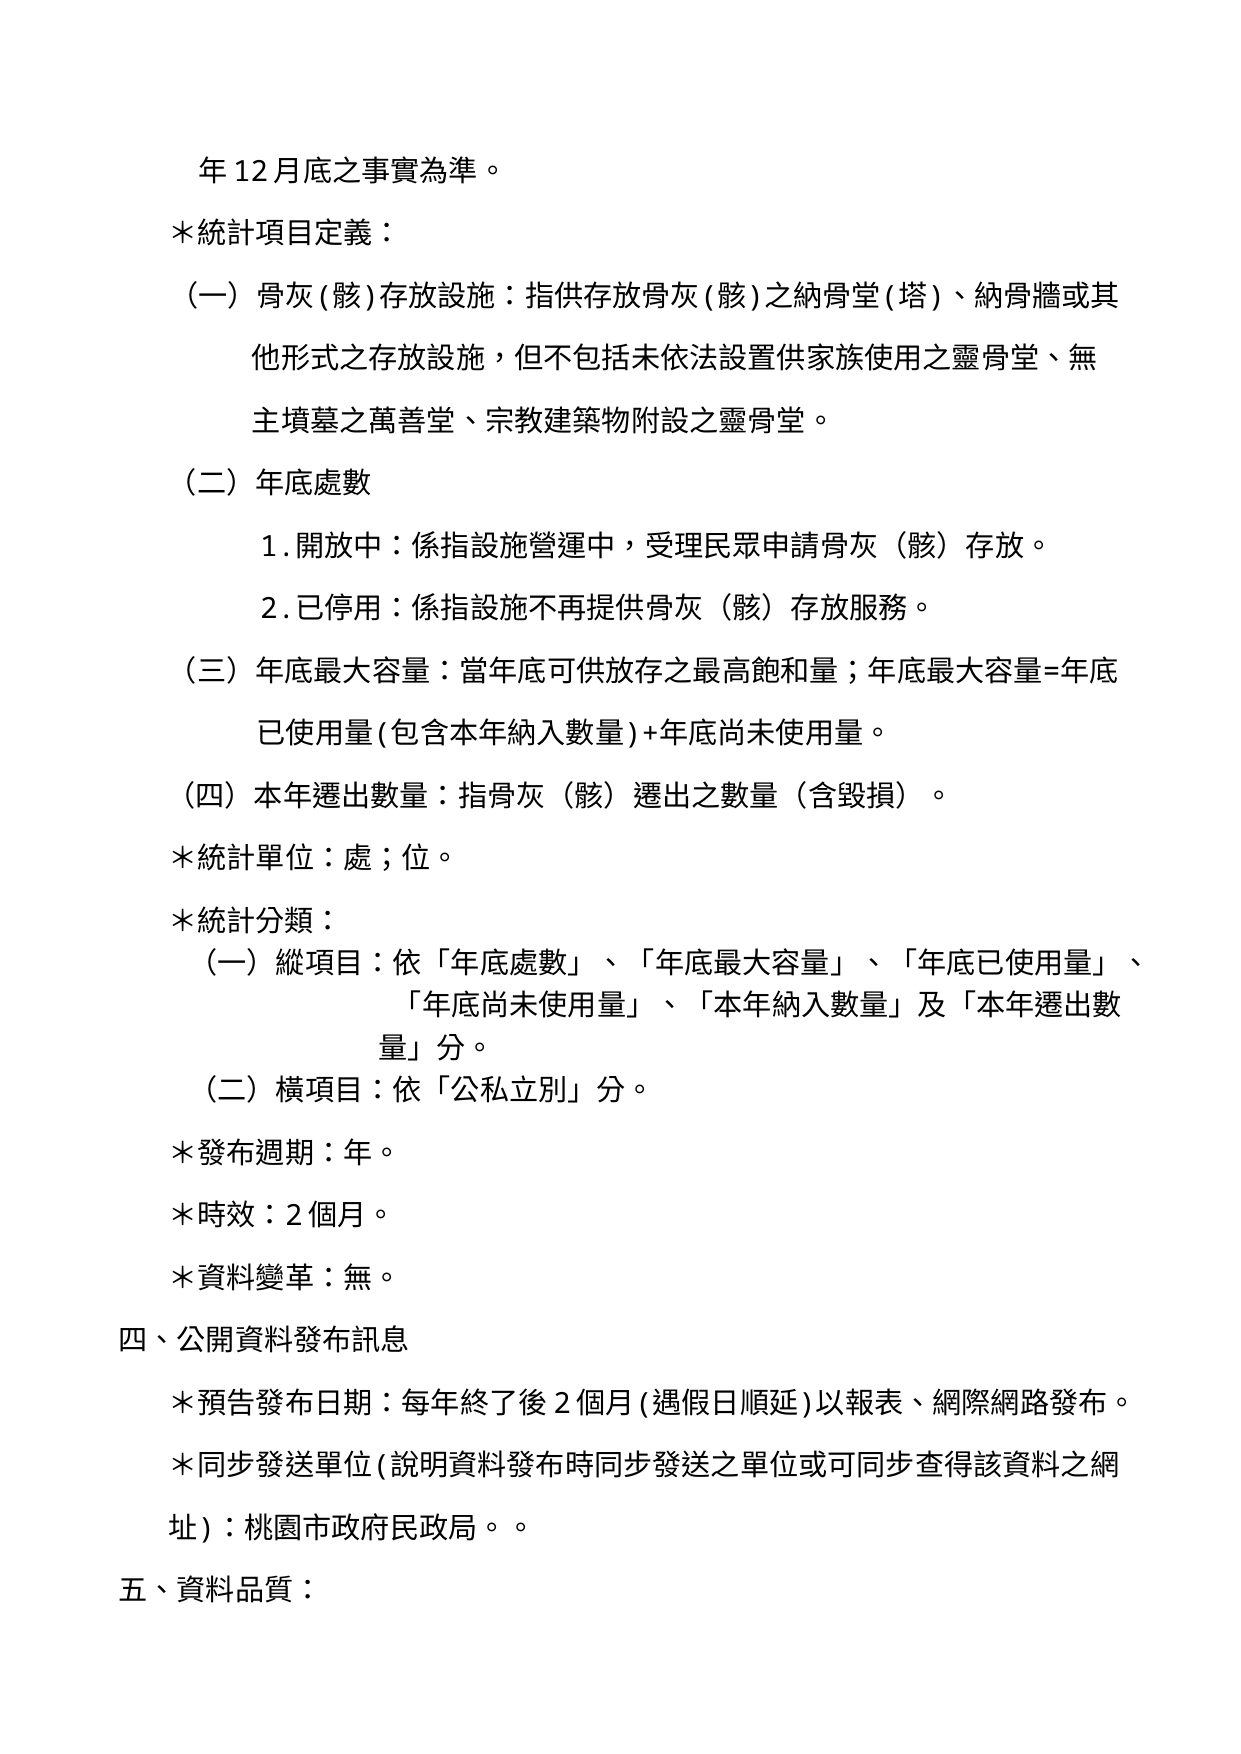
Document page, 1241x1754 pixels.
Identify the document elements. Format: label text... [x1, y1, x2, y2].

text （一）骨灰(骸)存放設施：指供存放骨灰(骸)之納骨堂(塔)、納骨牆或其他形式之存放設施，但不包括未依法設置供家族使用之靈骨堂、無主墳墓之萬善堂、宗教建築物附設之靈骨堂。 [169, 252, 1122, 439]
text （二）橫項目：依「公私立別」分。 [118, 1066, 1122, 1109]
text （四）本年遷出數量：指骨灰（骸）遷出之數量（含毀損）。 [166, 752, 1122, 814]
text （三）年底最大容量：當年底可供放存之最高飽和量；年底最大容量=年底 已使用量(包含本年納入數量)+年底尚未使用量。 [168, 627, 1122, 752]
text （二）年底處數 [168, 439, 1122, 502]
text ＊預告發布日期：每年終了後2個月(遇假日順延)以報表、網際網路發布。 [168, 1359, 1122, 1421]
text 四、公開資料發布訊息 [118, 1296, 1122, 1359]
text ＊發布週期：年。 [168, 1109, 1122, 1171]
text （一）縱項目：依「年底處數」、「年底最大容量」、「年底已使用量」、 「年底尚未使用量」、「本年納入數量」及「本年遷出數量」分。 [118, 939, 1122, 1066]
text 五、資料品質： [118, 1546, 1122, 1609]
text 年12月底之事實為準。 [168, 127, 1122, 189]
text ＊同步發送單位(說明資料發布時同步發送之單位或可同步查得該資料之網 址)：桃園市政府民政局。。 [168, 1421, 1122, 1546]
text 1.開放中：係指設施營運中，受理民眾申請骨灰（骸）存放。 [242, 502, 1122, 564]
text ＊統計單位：處；位。 [168, 814, 1122, 877]
text ＊資料變革：無。 [168, 1234, 1122, 1296]
text ＊時效：2個月。 [168, 1171, 1122, 1234]
text 2.已停用：係指設施不再提供骨灰（骸）存放服務。 [242, 564, 1122, 627]
text ＊統計項目定義： [168, 189, 1122, 252]
text ＊統計分類： [168, 877, 1122, 939]
